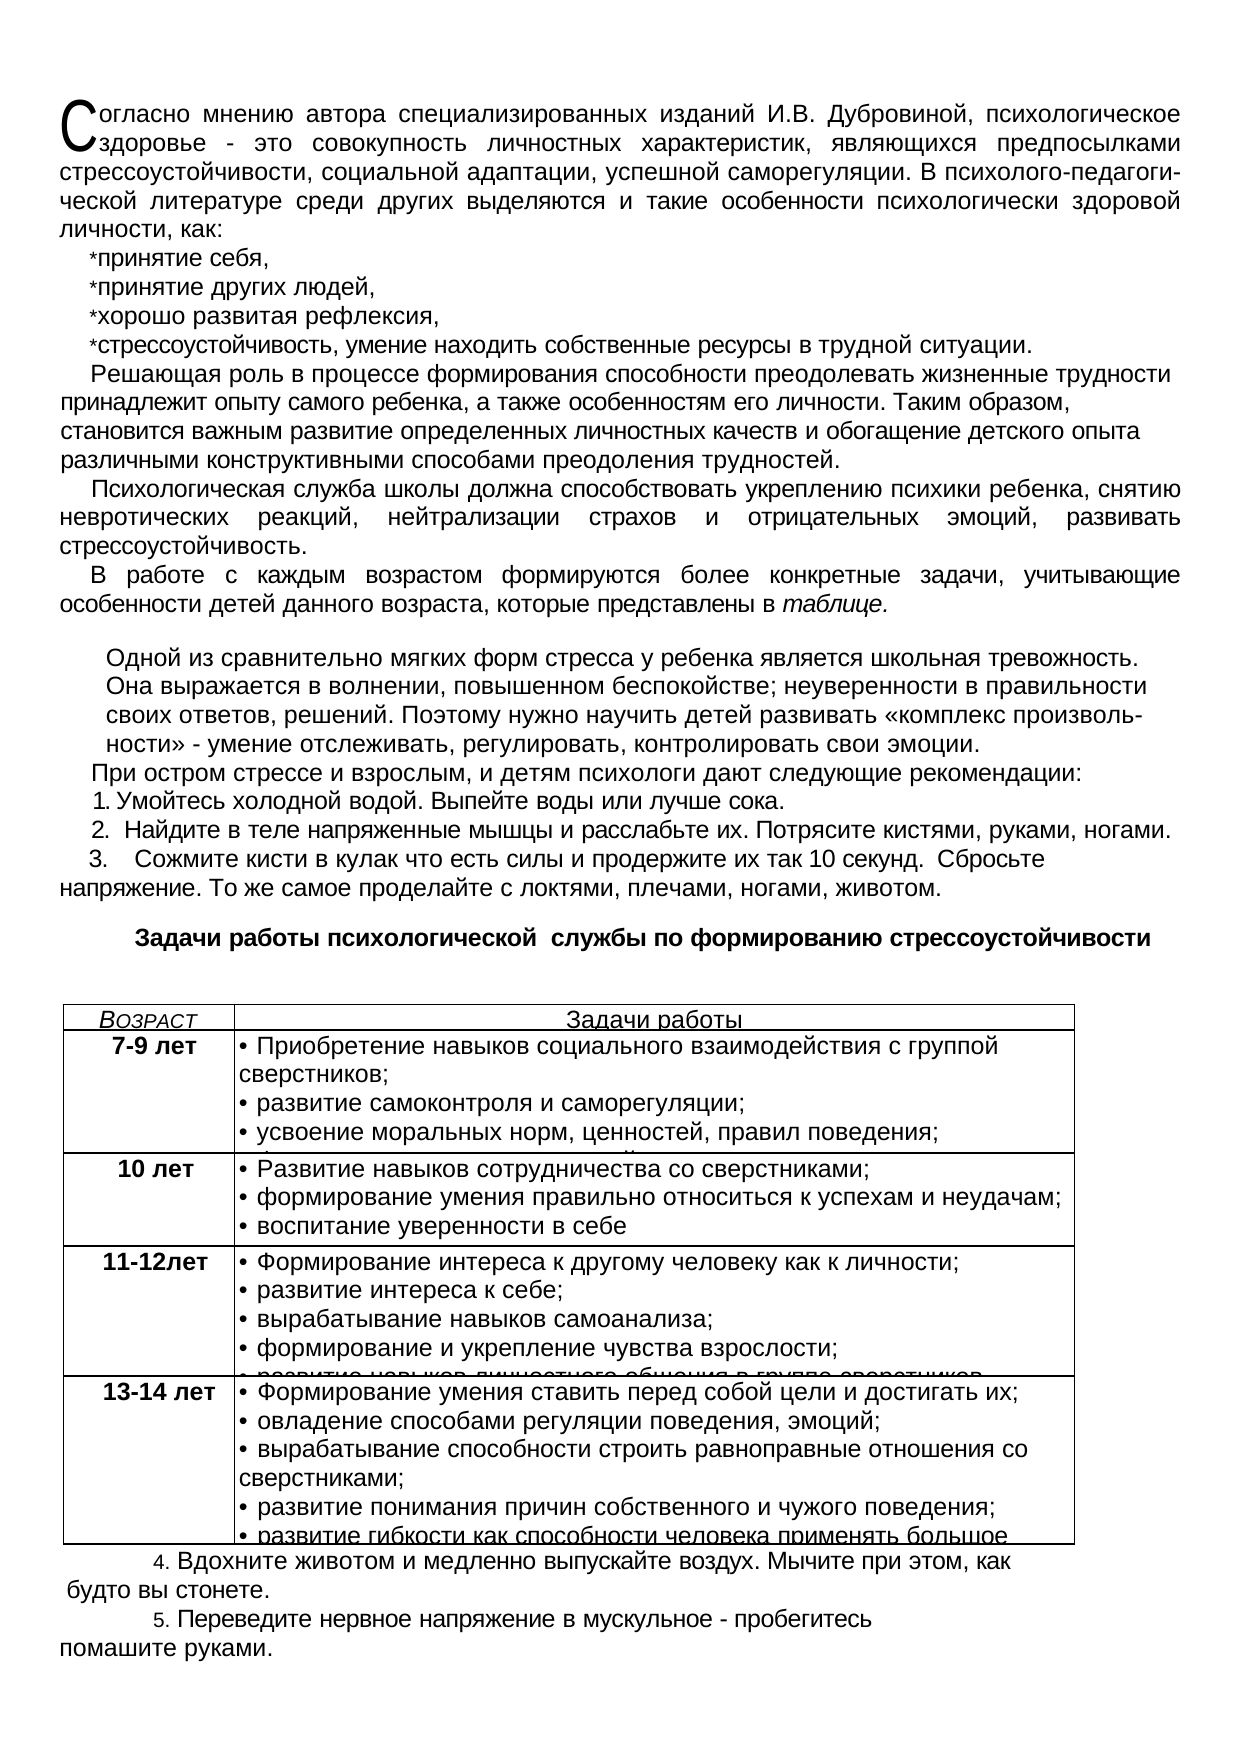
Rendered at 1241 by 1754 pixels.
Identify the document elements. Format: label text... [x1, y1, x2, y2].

text Согласно мнению автора спе­циализированных изданий И.В. Дубровиной, психологичес­кое здоровье - это совокупность личностных характеристик, явля­ющихся предпосылками стрессоустойчивости, социальной адаптации, успешной саморе­гуляции. В психолого-педагоги­ческой литературе среди других выделяются и такие особенности психологически здоровой лич­ности, как: [59, 99, 1181, 243]
text помашите руками. [59, 1633, 1180, 1661]
table_cell 11-12лет [64, 1247, 234, 1375]
table_cell • Развитие навыков сотрудничества со сверстниками; • формирование умения правильно относиться к успехам и неудачам; • воспитание уверенности в себе [235, 1154, 1074, 1245]
list принятие себя, [89, 243, 1181, 272]
text 3. Сожмите кисти в кулак что есть силы и продержите их так 10 секунд. Сбросьте напряжение. То же самое проделайте с локтями, плечами, ногами, животом. [59, 844, 1181, 901]
text Задачи работы психологической службы по формированию стрессоустойчивости [0, 926, 1240, 951]
text будто вы стонете. [59, 1575, 1180, 1604]
list Вдохните животом и мед­ленно выпускайте воздух. Мычите при этом, как [153, 1546, 1180, 1574]
text Решающая роль в процессе формирования способности пре­одолевать жизненные трудности принадлежит опыту самого ребен­ка, а также особенностям его лич­ности. Таким образом, становится важным развитие определенных личностных качеств и обогащение детского опыта различными конс­труктивными способами преодо­ления трудностей. [60, 359, 1181, 474]
list Переведите нервное напря­жение в мускульное - пробегитесь [153, 1604, 1180, 1633]
table_cell 7-9 лет [64, 1031, 234, 1152]
text В работе с каждым возрастом формируются более конкретные задачи, учитывающие особеннос­ти детей данного возраста, кото­рые представлены в таблице. [59, 560, 1181, 617]
list хорошо развитая рефлек­сия, [59, 301, 1180, 330]
list принятие других людей, [89, 272, 1181, 301]
table_cell 13-14 лет [64, 1377, 234, 1543]
text Одной из сравнительно мяг­ких форм стресса у ребенка является школьная тревожность. Она выражается в волнении, повышенном беспокойстве; неуверенности в правильности своих ответов, решений. Поэ­тому нужно научить детей раз­вивать «комплекс произволь­ности» - умение отслеживать, регулировать, контролировать свои эмоции. [106, 643, 1181, 758]
text Психологическая служба шко­лы должна способствовать укреп­лению психики ребенка, снятию невротических реакций, нейтра­лизации страхов и отрицательных эмоций, развивать стрессоустой­чивость. [59, 474, 1181, 560]
text 1. Умойтесь холодной водой. Выпейте воды или лучше сока. [61, 786, 1179, 815]
list стрессоустойчивость, умение находить собственные ресурсы в трудной ситуации. [59, 330, 1181, 359]
text 2. Найдите в теле напряженные мышцы и расслабьте их. Потрясите кистями, руками, ногами. [61, 815, 1179, 844]
table_cell 10 лет [64, 1154, 234, 1245]
text При остром стрессе и взрос­лым, и детям психологи дают следующие рекомендации: [59, 758, 1181, 786]
